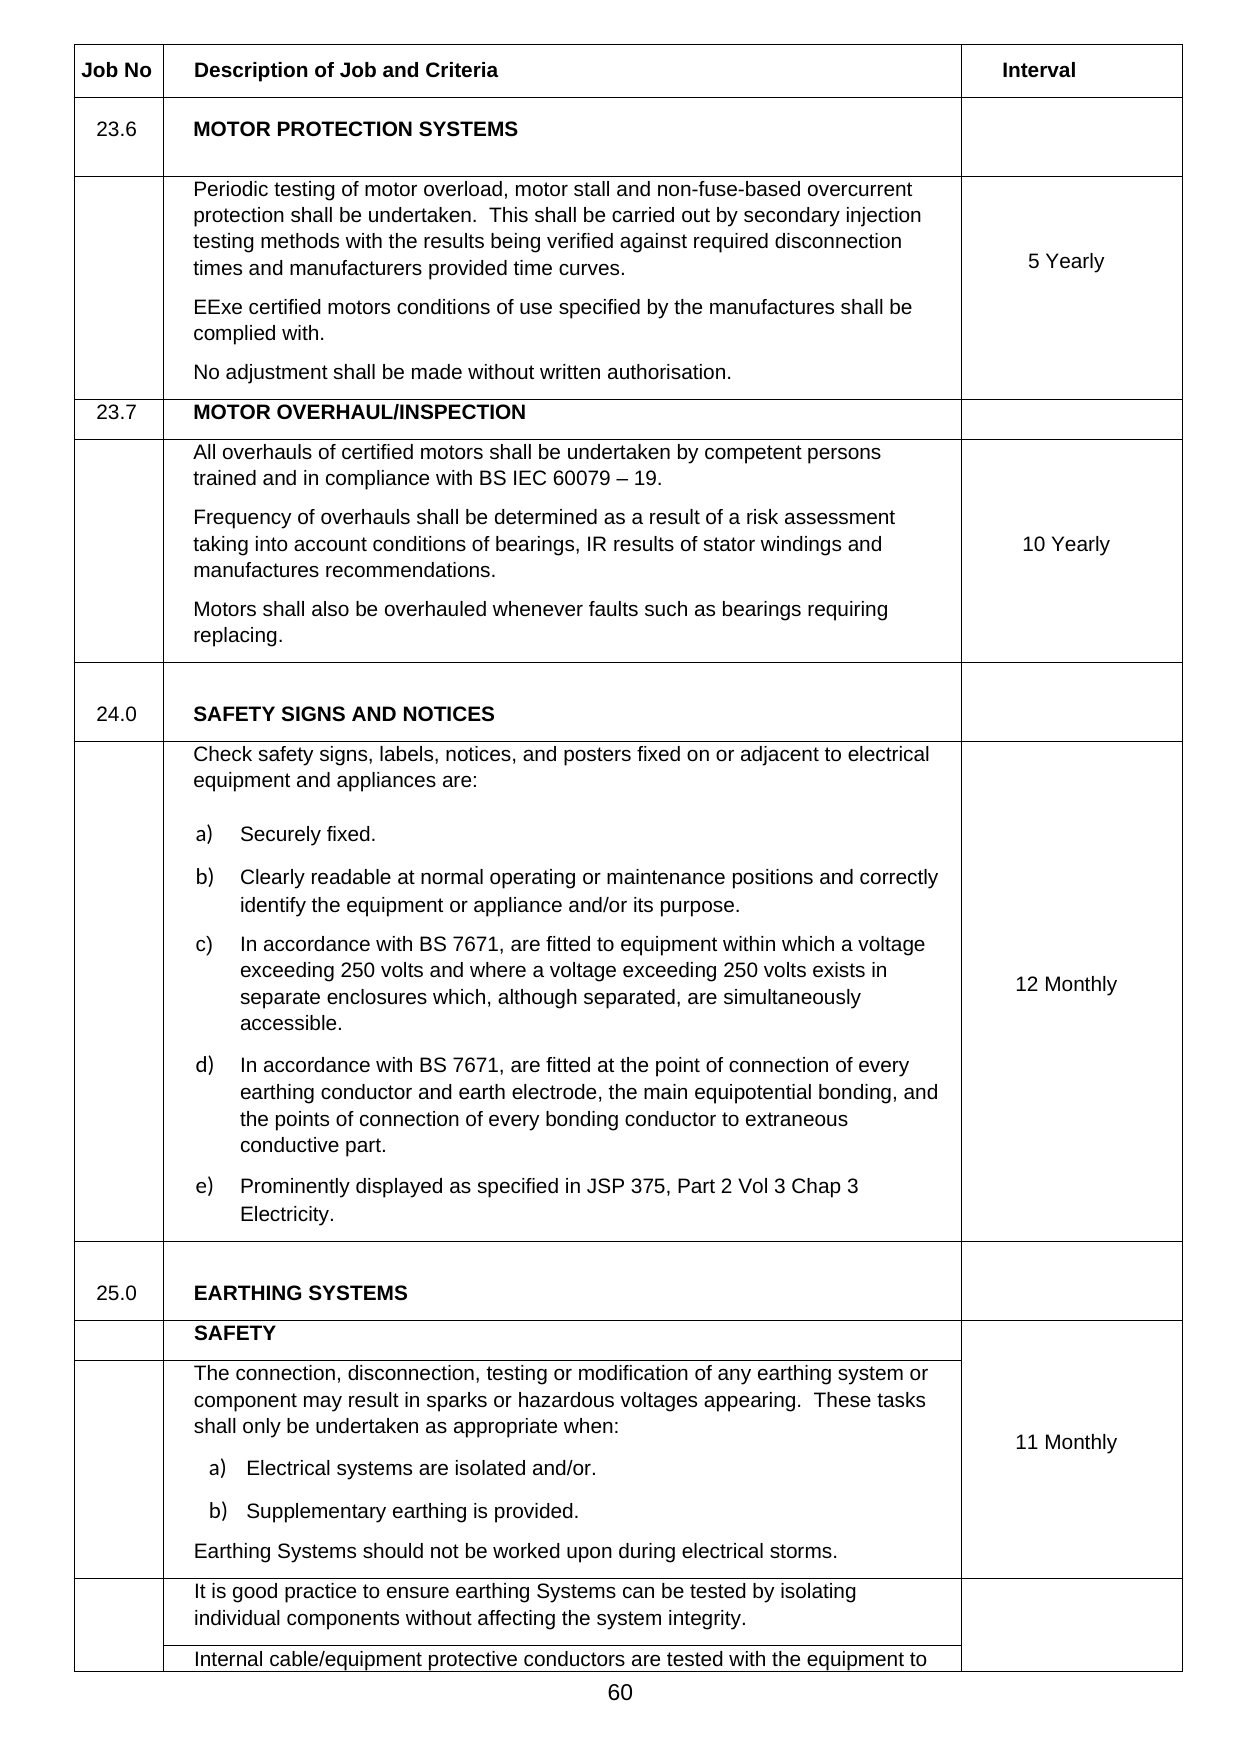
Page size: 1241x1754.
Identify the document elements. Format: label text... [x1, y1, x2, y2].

table_cell 25.0 [75, 1242, 163, 1320]
table_cell [75, 742, 163, 1241]
table_header Job No [75, 45, 163, 97]
table_cell [962, 1242, 1182, 1320]
table_cell MOTOR PROTECTION SYSTEMS [164, 98, 961, 176]
table_cell 5 Yearly [962, 177, 1182, 399]
table_cell 24.0 [75, 663, 163, 741]
table_cell 10 Yearly [962, 440, 1182, 662]
table_cell All overhauls of certified motors shall be undertaken by competent persons trained and in compliance with BS IEC 60079 – 19. Frequency of overhauls shall be determined as a result of a risk assessment taking into account conditions of bearings, IR results of stator windings and manufactures recommendations. Motors shall also be overhauled whenever faults such as bearings requiring replacing. [164, 440, 961, 662]
table_cell EARTHING SYSTEMS [164, 1242, 961, 1320]
table_cell [75, 1361, 163, 1578]
table_cell [75, 440, 163, 662]
table_header Interval [962, 45, 1182, 97]
table_cell It is good practice to ensure earthing Systems can be tested by isolating individual components without affecting the system integrity. [164, 1579, 961, 1644]
table_cell SAFETY SIGNS AND NOTICES [164, 663, 961, 741]
table_cell Internal cable/equipment protective conductors are tested with the equipment to [164, 1646, 961, 1671]
table_cell [962, 1579, 1182, 1671]
table_cell 23.7 [75, 400, 163, 439]
table_cell Periodic testing of motor overload, motor stall and non-fuse-based overcurrent protection shall be undertaken. This shall be carried out by secondary injection testing methods with the results being verified against required disconnection times and manufacturers provided time curves. EExe certified motors conditions of use specified by the manufactures shall be complied with. No adjustment shall be made without written authorisation. [164, 177, 961, 399]
table_cell 23.6 [75, 98, 163, 176]
table_cell MOTOR OVERHAUL/INSPECTION [164, 400, 961, 439]
table_cell 11 Monthly [962, 1321, 1182, 1578]
table_cell [75, 1579, 163, 1671]
table_cell [75, 1321, 163, 1360]
table_cell [75, 177, 163, 399]
table_header Description of Job and Criteria [164, 45, 961, 97]
table_cell [962, 663, 1182, 741]
table_cell [962, 98, 1182, 176]
table_cell 12 Monthly [962, 742, 1182, 1241]
table_cell [962, 400, 1182, 439]
table_cell Check safety signs, labels, notices, and posters fixed on or adjacent to electrical equipment and appliances are: Securely fixed. Clearly readable at normal operating or maintenance positions and correctly identify the equipment or appliance and/or its purpose. In accordance with BS 7671, are fitted to equipment within which a voltage exceeding 250 volts and where a voltage exceeding 250 volts exists in separate enclosures which, although separated, are simultaneously accessible. In accordance with BS 7671, are fitted at the point of connection of every earthing conductor and earth electrode, the main equipotential bonding, and the points of connection of every bonding conductor to extraneous conductive part. Prominently displayed as specified in JSP 375, Part 2 Vol 3 Chap 3 Electricity. [164, 742, 961, 1241]
table_cell The connection, disconnection, testing or modification of any earthing system or component may result in sparks or hazardous voltages appearing. These tasks shall only be undertaken as appropriate when: Electrical systems are isolated and/or. Supplementary earthing is provided. Earthing Systems should not be worked upon during electrical storms. [164, 1361, 961, 1578]
table_cell SAFETY [164, 1321, 961, 1360]
